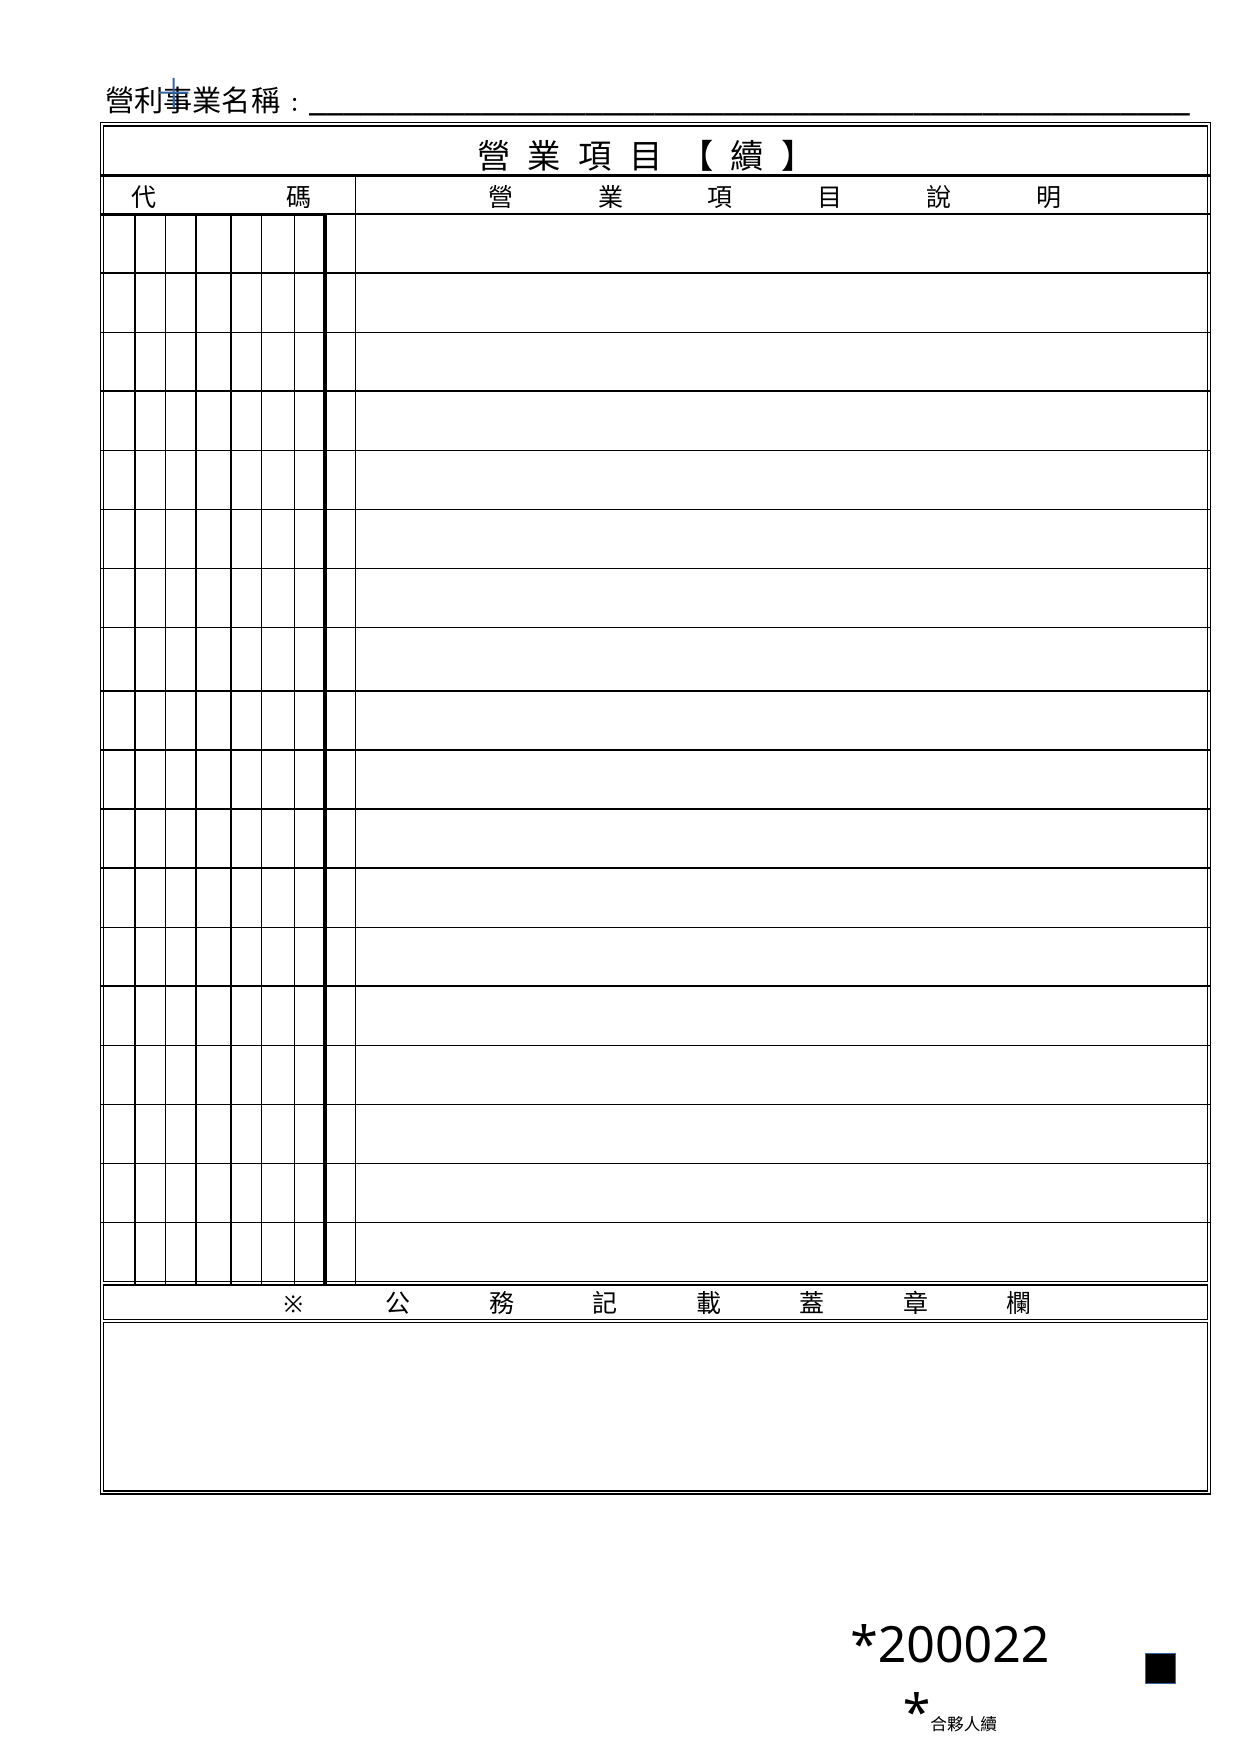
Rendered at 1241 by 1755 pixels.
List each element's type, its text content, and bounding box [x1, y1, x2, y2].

table_cell [262, 810, 294, 867]
table_cell [327, 692, 355, 749]
table_cell [232, 692, 261, 749]
table_cell [356, 510, 1207, 568]
table_cell [104, 1323, 1207, 1490]
table_cell [166, 810, 195, 867]
table_cell [356, 1046, 1207, 1103]
table_cell [197, 692, 230, 749]
table_cell [136, 628, 165, 690]
table_cell [65, 1319, 100, 1490]
table_cell [262, 928, 294, 985]
table_cell [356, 628, 1207, 690]
table_cell [295, 628, 323, 690]
table_cell [136, 392, 165, 449]
table_cell [136, 751, 165, 808]
table_cell [327, 1223, 355, 1281]
table_cell [166, 392, 195, 449]
table_cell [166, 692, 195, 749]
table_cell [327, 1046, 355, 1103]
table_cell [327, 333, 355, 390]
table_cell [104, 510, 134, 568]
table_cell [136, 987, 165, 1044]
table_cell [166, 1164, 195, 1222]
table_cell [104, 1105, 134, 1163]
table_cell [232, 274, 261, 331]
table_cell [104, 692, 134, 749]
table_cell [295, 510, 323, 568]
table_cell [197, 510, 230, 568]
table_cell [197, 1105, 230, 1163]
table_cell [104, 987, 134, 1044]
table_cell [295, 751, 323, 808]
table_cell [166, 1223, 195, 1281]
table_cell [166, 274, 195, 331]
table_cell [104, 810, 134, 867]
table_cell [65, 1281, 100, 1319]
table_cell [232, 216, 261, 272]
table_cell [197, 451, 230, 508]
table_cell [295, 1046, 323, 1103]
table_cell [104, 1223, 134, 1281]
table_cell [262, 987, 294, 1044]
table_cell [136, 510, 165, 568]
table_cell [197, 569, 230, 627]
table_cell [197, 1164, 230, 1222]
table_cell [166, 987, 195, 1044]
table_cell [262, 628, 294, 690]
table_cell [166, 1046, 195, 1103]
table_cell 營業項目說明 [356, 177, 1207, 213]
table_cell [65, 390, 100, 449]
table_cell [104, 392, 134, 449]
table_cell [295, 392, 323, 449]
table_cell [232, 451, 261, 508]
table_cell [356, 928, 1207, 985]
table_cell [136, 692, 165, 749]
table_cell [262, 392, 294, 449]
table_cell [197, 216, 230, 272]
table_cell [166, 333, 195, 390]
table_cell [104, 216, 134, 272]
table_cell [136, 869, 165, 926]
table_cell [262, 751, 294, 808]
table_cell [166, 628, 195, 690]
table_cell [136, 274, 165, 331]
table_cell [295, 869, 323, 926]
table_cell [356, 392, 1207, 449]
table_cell [232, 333, 261, 390]
table_cell [65, 174, 100, 213]
table_cell [356, 333, 1207, 390]
table_cell [232, 1105, 261, 1163]
table_cell [295, 928, 323, 985]
table_cell [295, 692, 323, 749]
table_cell [136, 216, 165, 272]
table_cell [295, 1223, 323, 1281]
table_cell [232, 751, 261, 808]
table_cell [65, 867, 100, 926]
table_cell [262, 274, 294, 331]
table_cell [327, 1164, 355, 1222]
table_cell [327, 392, 355, 449]
table_cell [232, 810, 261, 867]
table_cell [136, 1105, 165, 1163]
table_cell [327, 987, 355, 1044]
table_cell [104, 869, 134, 926]
table_cell [65, 1045, 100, 1103]
table_cell [232, 569, 261, 627]
table_cell [65, 70, 102, 122]
table_cell [65, 213, 100, 272]
table_cell [262, 869, 294, 926]
table_cell [166, 569, 195, 627]
table_cell 營利事業名稱﹕ [102, 70, 1209, 122]
table_cell [356, 692, 1207, 749]
table_cell [197, 628, 230, 690]
table_cell [262, 1046, 294, 1103]
table_cell [262, 451, 294, 508]
table_cell [262, 1105, 294, 1163]
table_cell [136, 810, 165, 867]
table_cell [166, 451, 195, 508]
table_cell [262, 333, 294, 390]
table_cell [232, 928, 261, 985]
table_cell [65, 749, 100, 808]
table_cell [104, 628, 134, 690]
table_cell [65, 331, 100, 390]
table_cell [295, 569, 323, 627]
table_cell [356, 1223, 1207, 1281]
table_cell [65, 122, 100, 174]
table_cell 營業項目【續】 [104, 127, 1207, 174]
table_cell [356, 569, 1207, 627]
table_cell [197, 274, 230, 331]
table_cell [327, 928, 355, 985]
table_cell [104, 274, 134, 331]
table_cell [327, 869, 355, 926]
table_cell [104, 928, 134, 985]
table_cell [197, 810, 230, 867]
table_cell [166, 510, 195, 568]
table_cell [262, 1164, 294, 1222]
table_cell [197, 392, 230, 449]
table_cell [65, 1104, 100, 1163]
table_cell [356, 1105, 1207, 1163]
table_cell [136, 1046, 165, 1103]
table_cell [356, 987, 1207, 1044]
table_cell [65, 509, 100, 568]
table_cell [104, 1164, 134, 1222]
table_cell [356, 751, 1207, 808]
table_cell 代碼 [104, 177, 355, 213]
table_cell [197, 751, 230, 808]
table_cell [232, 869, 261, 926]
table_cell [65, 568, 100, 627]
table_cell [65, 1222, 100, 1281]
table_cell [327, 274, 355, 331]
table_cell [295, 810, 323, 867]
table_cell [356, 810, 1207, 867]
table_cell [65, 690, 100, 749]
table_cell [232, 987, 261, 1044]
table_cell [65, 450, 100, 508]
table_cell [65, 272, 100, 331]
table_cell [295, 216, 323, 272]
table_cell [262, 692, 294, 749]
table_cell ※公務記載蓋章欄 [104, 1286, 1207, 1319]
table_cell [262, 510, 294, 568]
table_cell [327, 751, 355, 808]
table_cell [104, 1046, 134, 1103]
table_cell [104, 451, 134, 508]
table_cell [356, 274, 1207, 331]
table_cell [65, 627, 100, 690]
table_cell [166, 216, 195, 272]
table_cell [232, 510, 261, 568]
table_cell [104, 751, 134, 808]
table_cell [104, 333, 134, 390]
table_cell [166, 928, 195, 985]
table_cell [197, 333, 230, 390]
table_cell [295, 1164, 323, 1222]
table_cell [327, 510, 355, 568]
table_cell [356, 869, 1207, 926]
table_cell [327, 810, 355, 867]
table_cell [356, 1164, 1207, 1222]
table_cell [356, 215, 1207, 272]
table_cell [166, 751, 195, 808]
table_cell [262, 569, 294, 627]
table_cell [232, 1223, 261, 1281]
table_cell [327, 215, 355, 272]
table_cell [136, 569, 165, 627]
table_cell [136, 333, 165, 390]
table_cell [65, 926, 100, 985]
table_cell [166, 1105, 195, 1163]
table_cell [65, 1163, 100, 1222]
table_cell [327, 1105, 355, 1163]
table_cell [295, 451, 323, 508]
table_cell [65, 985, 100, 1044]
table_cell [232, 628, 261, 690]
table_cell [136, 1164, 165, 1222]
table_cell [197, 987, 230, 1044]
table_cell [232, 1046, 261, 1103]
table_cell [262, 1223, 294, 1281]
table_cell [197, 1046, 230, 1103]
table_cell [356, 451, 1207, 508]
table_cell [136, 1223, 165, 1281]
table_cell [136, 451, 165, 508]
table_cell [104, 569, 134, 627]
table_cell [295, 274, 323, 331]
table_cell [295, 987, 323, 1044]
table_cell [197, 928, 230, 985]
table_cell [136, 928, 165, 985]
table_cell [166, 869, 195, 926]
table_cell [327, 451, 355, 508]
table_cell [197, 1223, 230, 1281]
table_cell [232, 392, 261, 449]
table_cell [197, 869, 230, 926]
table_cell [295, 333, 323, 390]
table_cell [295, 1105, 323, 1163]
table_cell [65, 808, 100, 867]
table_cell [327, 628, 355, 690]
table_cell [232, 1164, 261, 1222]
table_cell [327, 569, 355, 627]
table_cell [262, 216, 294, 272]
